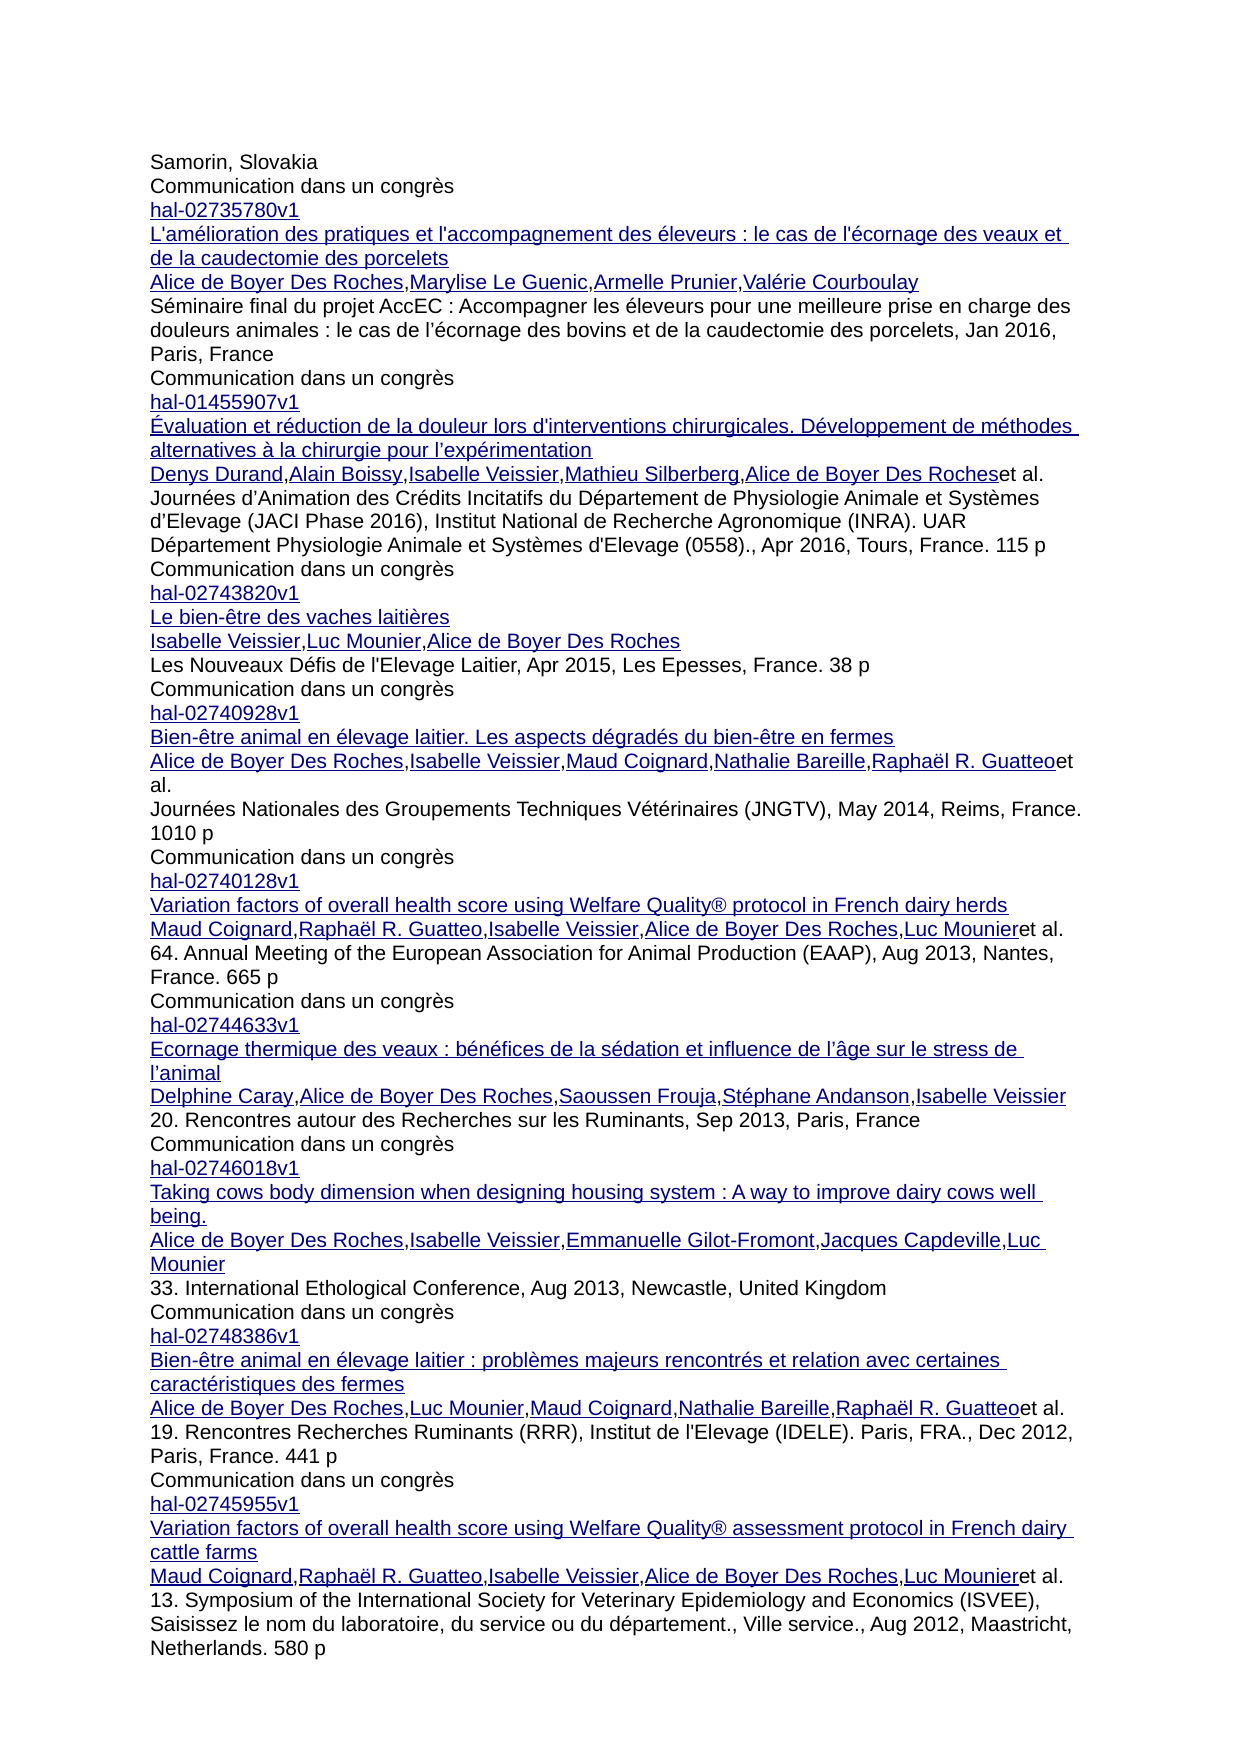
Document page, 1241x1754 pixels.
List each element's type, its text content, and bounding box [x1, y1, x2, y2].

table_cell Bien-être animal en élevage laitier. Les aspects dégradés du bien-être en fermes Alice de Boyer Des Roches,Isabelle Veissier,Maud Coignard,Nathalie Bareille,Raphaël R. Guatteoet al. Journées Nationales des Groupements Techniques Vétérinaires (JNGTV), May 2014, Reims, France. 1010 p Communication dans un congrès hal-02740128v1 [150, 725, 1090, 893]
table_cell Bien-être animal en élevage laitier : problèmes majeurs rencontrés et relation avec certaines caractéristiques des fermes Alice de Boyer Des Roches,Luc Mounier,Maud Coignard,Nathalie Bareille,Raphaël R. Guatteoet al. 19. Rencontres Recherches Ruminants (RRR), Institut de l'Elevage (IDELE). Paris, FRA., Dec 2012, Paris, France. 441 p Communication dans un congrès hal-02745955v1 [150, 1348, 1090, 1516]
table_cell Le bien-être des vaches laitières Isabelle Veissier,Luc Mounier,Alice de Boyer Des Roches Les Nouveaux Défis de l'Elevage Laitier, Apr 2015, Les Epesses, France. 38 p Communication dans un congrès hal-02740928v1 [150, 605, 1090, 725]
table_cell Variation factors of overall health score using Welfare Quality® protocol in French dairy herds Maud Coignard,Raphaël R. Guatteo,Isabelle Veissier,Alice de Boyer Des Roches,Luc Mounieret al. 64. Annual Meeting of the European Association for Animal Production (EAAP), Aug 2013, Nantes, France. 665 p Communication dans un congrès hal-02744633v1 [150, 893, 1090, 1036]
table_cell L'amélioration des pratiques et l'accompagnement des éleveurs : le cas de l'écornage des veaux et de la caudectomie des porcelets Alice de Boyer Des Roches,Marylise Le Guenic,Armelle Prunier,Valérie Courboulay Séminaire final du projet AccEC : Accompagner les éleveurs pour une meilleure prise en charge des douleurs animales : le cas de l’écornage des bovins et de la caudectomie des porcelets, Jan 2016, Paris, France Communication dans un congrès hal-01455907v1 [150, 222, 1090, 413]
table_cell Samorin, Slovakia Communication dans un congrès hal-02735780v1 [150, 150, 1090, 222]
table_cell Taking cows body dimension when designing housing system : A way to improve dairy cows well being. Alice de Boyer Des Roches,Isabelle Veissier,Emmanuelle Gilot-Fromont,Jacques Capdeville,Luc Mounier 33. International Ethological Conference, Aug 2013, Newcastle, United Kingdom Communication dans un congrès hal-02748386v1 [150, 1180, 1090, 1348]
table_cell Variation factors of overall health score using Welfare Quality® assessment protocol in French dairy cattle farms Maud Coignard,Raphaël R. Guatteo,Isabelle Veissier,Alice de Boyer Des Roches,Luc Mounieret al. 13. Symposium of the International Society for Veterinary Epidemiology and Economics (ISVEE), Saisissez le nom du laboratoire, du service ou du département., Ville service., Aug 2012, Maastricht, Netherlands. 580 p [150, 1516, 1090, 1659]
table_cell Ecornage thermique des veaux : bénéfices de la sédation et influence de l’âge sur le stress de l’animal Delphine Caray,Alice de Boyer Des Roches,Saoussen Frouja,Stéphane Andanson,Isabelle Veissier 20. Rencontres autour des Recherches sur les Ruminants, Sep 2013, Paris, France Communication dans un congrès hal-02746018v1 [150, 1036, 1090, 1180]
table_cell Évaluation et réduction de la douleur lors d'interventions chirurgicales. Développement de méthodes alternatives à la chirurgie pour l’expérimentation Denys Durand,Alain Boissy,Isabelle Veissier,Mathieu Silberberg,Alice de Boyer Des Rocheset al. Journées d’Animation des Crédits Incitatifs du Département de Physiologie Animale et Systèmes d’Elevage (JACI Phase 2016), Institut National de Recherche Agronomique (INRA). UAR Département Physiologie Animale et Systèmes d'Elevage (0558)., Apr 2016, Tours, France. 115 p Communication dans un congrès hal-02743820v1 [150, 414, 1090, 605]
